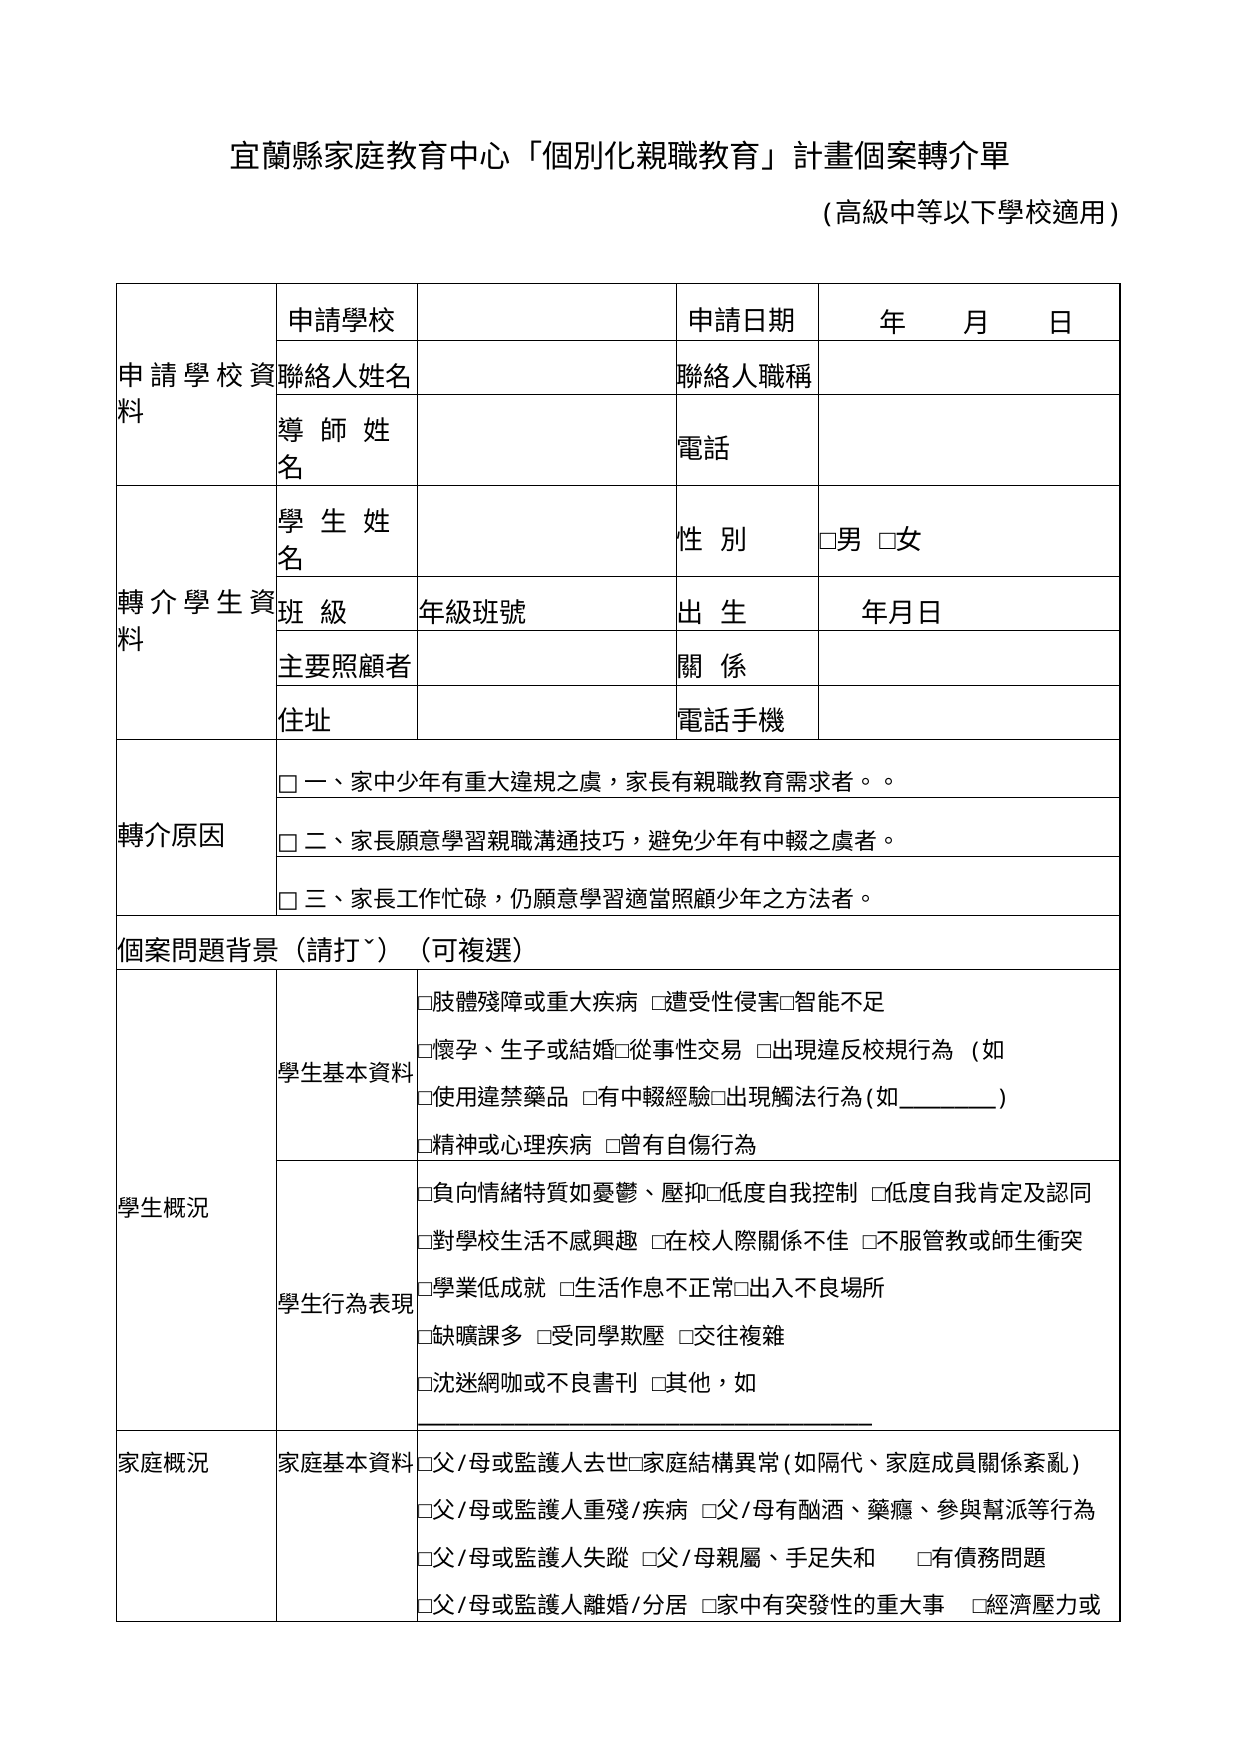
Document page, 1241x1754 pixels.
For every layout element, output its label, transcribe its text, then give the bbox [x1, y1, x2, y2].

table_cell 家庭概況 [117, 1431, 276, 1621]
table_cell [418, 341, 676, 394]
table_cell [819, 341, 1119, 394]
table_cell [819, 686, 1119, 739]
table_cell □ 二、家長願意學習親職溝通技巧，避免少年有中輟之虞者。 [277, 798, 1119, 856]
text (高級中等以下學校適用) [118, 193, 1122, 230]
table_cell [418, 395, 676, 485]
table_cell 學生行為表現 [277, 1161, 417, 1429]
table_cell 聯絡人姓名 [277, 341, 417, 394]
table_cell [819, 631, 1119, 684]
table_cell □肢體殘障或重大疾病 □遭受性侵害□智能不足 □懷孕、生子或結婚□從事性交易 □出現違反校規行為 (如 □使用違禁藥品 □有中輟經驗□出現觸法行為(如_______) □精神或心理疾病 □曾有自傷行為 [418, 970, 1119, 1160]
table_cell 電話手機 [677, 686, 818, 739]
table_cell 電話 [677, 395, 818, 485]
table_cell □ 一、家中少年有重大違規之虞，家長有親職教育需求者。。 [277, 740, 1119, 797]
text 宜蘭縣家庭教育中心「個別化親職教育」計畫個案轉介單 [118, 134, 1122, 177]
table_header 申請日期 [677, 284, 818, 340]
table_cell 轉介原因 [117, 740, 276, 914]
table_cell 住址 [277, 686, 417, 739]
table_cell 學 生 姓 名 [277, 486, 417, 576]
table_cell 轉介學生資料 [117, 486, 276, 739]
table_cell 家庭基本資料 [277, 1431, 417, 1621]
table_header 申請學校資料 [117, 284, 276, 485]
table_cell 主要照顧者 [277, 631, 417, 684]
table_cell 學生概況 [117, 970, 276, 1429]
table_cell □負向情緒特質如憂鬱、壓抑□低度自我控制 □低度自我肯定及認同 □對學校生活不感興趣 □在校人際關係不佳 □不服管教或師生衝突 □學業低成就 □生活作息不正常□出入不良場所 □缺曠課多 □受同學欺壓 □交往複雜 □沈迷網咖或不良書刊 □其他，如_________________________________ [418, 1161, 1119, 1429]
table_cell 聯絡人職稱 [677, 341, 818, 394]
table_cell [418, 631, 676, 684]
table_cell 導 師 姓 名 [277, 395, 417, 485]
table_cell □父/母或監護人去世□家庭結構異常(如隔代、家庭成員關係紊亂) □父/母或監護人重殘/疾病 □父/母有酗酒、藥癮、參與幫派等行為 □父/母或監護人失蹤 □父/母親屬、手足失和 □有債務問題 □父/母或監護人離婚/分居 □家中有突發性的重大事 □經濟壓力或 [418, 1431, 1119, 1621]
table_cell □男 □女 [819, 486, 1119, 576]
table_cell 年月日 [819, 577, 1119, 630]
table_cell □ 三、家長工作忙碌，仍願意學習適當照顧少年之方法者。 [277, 857, 1119, 914]
table_cell [418, 486, 676, 576]
table_header 申請學校 [277, 284, 417, 340]
table_cell 班 級 [277, 577, 417, 630]
table_cell 關 係 [677, 631, 818, 684]
table_cell 出 生 [677, 577, 818, 630]
table_cell 學生基本資料 [277, 970, 417, 1160]
table_cell 性 別 [677, 486, 818, 576]
table_header [418, 284, 676, 340]
table_cell [418, 686, 676, 739]
table_header 年 月 日 [819, 284, 1119, 340]
table_cell 個案問題背景（請打ˇ）（可複選） [117, 916, 1119, 969]
table_cell [819, 395, 1119, 485]
table_cell 年級班號 [418, 577, 676, 630]
